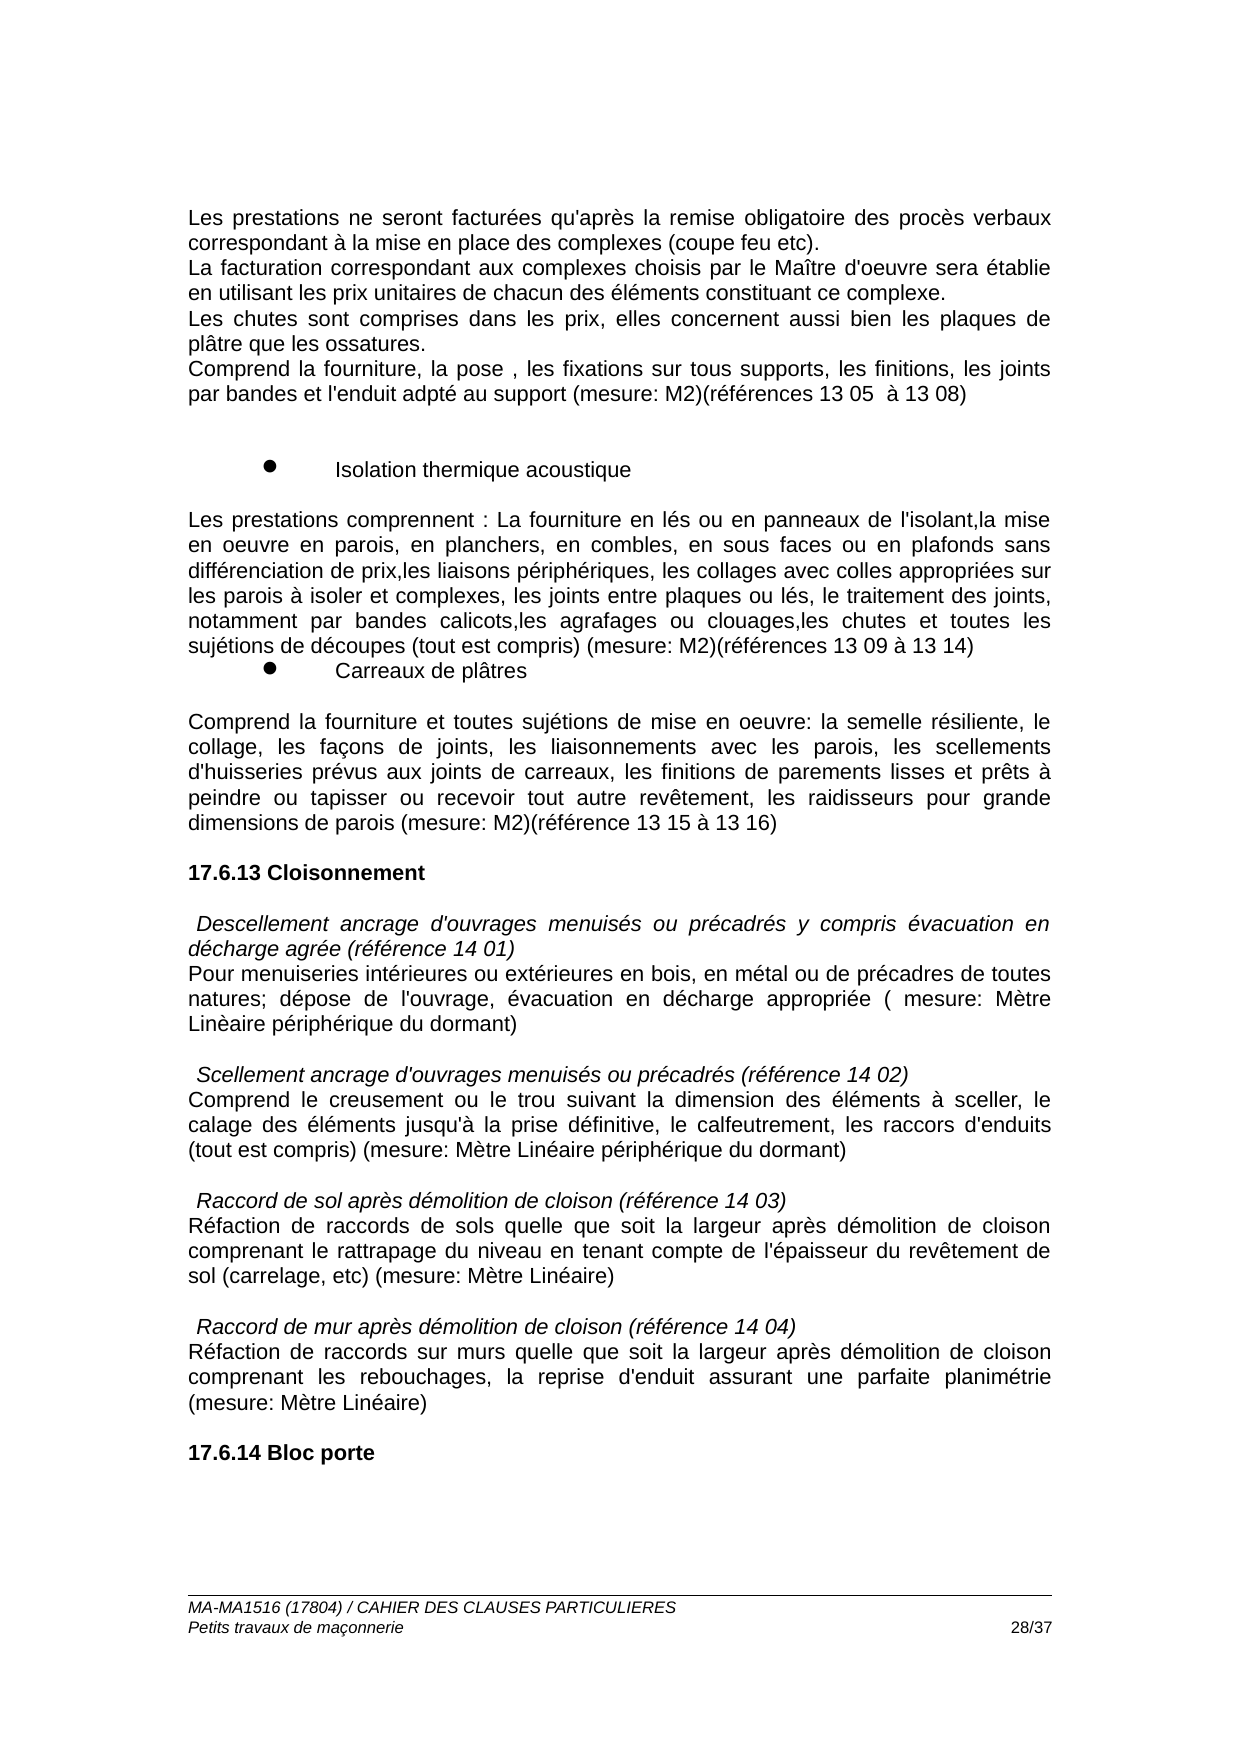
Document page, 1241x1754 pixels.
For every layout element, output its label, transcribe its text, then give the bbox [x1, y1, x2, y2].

text Les prestations ne seront facturées qu'après la remise obligatoire des procès verbaux correspondant à la mise en place des complexes (coupe feu etc). [188, 204, 1052, 255]
text 17.6.14 Bloc porte [188, 1440, 1052, 1465]
text Raccord de sol après démolition de cloison (référence 14 03) [188, 1188, 1052, 1213]
list Carreaux de plâtres [188, 658, 1052, 683]
text Raccord de mur après démolition de cloison (référence 14 04) [188, 1314, 1052, 1339]
text Descellement ancrage d'ouvrages menuisés ou précadrés y compris évacuation en décharge agrée (référence 14 01) [188, 910, 1052, 961]
text Comprend la fourniture et toutes sujétions de mise en oeuvre: la semelle résiliente, le collage, les façons de joints, les liaisonnements avec les parois, les scellements d'huisseries prévus aux joints de carreaux, les finitions de parements lisses et prêts à peindre ou tapisser ou recevoir tout autre revêtement, les raidisseurs pour grande dimensions de parois (mesure: M2)(référence 13 15 à 13 16) [188, 709, 1052, 835]
text Les chutes sont comprises dans les prix, elles concernent aussi bien les plaques de plâtre que les ossatures. [188, 305, 1052, 356]
text 17.6.13 Cloisonnement [188, 860, 1052, 885]
text Pour menuiseries intérieures ou extérieures en bois, en métal ou de précadres de toutes natures; dépose de l'ouvrage, évacuation en décharge appropriée ( mesure: Mètre Linèaire périphérique du dormant) [188, 961, 1052, 1036]
text Les prestations comprennent : La fourniture en lés ou en panneaux de l'isolant,la mise en oeuvre en parois, en planchers, en combles, en sous faces ou en plafonds sans différenciation de prix,les liaisons périphériques, les collages avec colles appropriées sur les parois à isoler et complexes, les joints entre plaques ou lés, le traitement des joints, notamment par bandes calicots,les agrafages ou clouages,les chutes et toutes les sujétions de découpes (tout est compris) (mesure: M2)(références 13 09 à 13 14) [188, 507, 1052, 658]
text Comprend le creusement ou le trou suivant la dimension des éléments à sceller, le calage des éléments jusqu'à la prise définitive, le calfeutrement, les raccors d'enduits (tout est compris) (mesure: Mètre Linéaire périphérique du dormant) [188, 1087, 1052, 1162]
list Isolation thermique acoustique [188, 457, 1052, 482]
text Comprend la fourniture, la pose , les fixations sur tous supports, les finitions, les joints par bandes et l'enduit adpté au support (mesure: M2)(références 13 05 à 13 08) [188, 356, 1052, 406]
text Réfaction de raccords de sols quelle que soit la largeur après démolition de cloison comprenant le rattrapage du niveau en tenant compte de l'épaisseur du revêtement de sol (carrelage, etc) (mesure: Mètre Linéaire) [188, 1213, 1052, 1288]
text Réfaction de raccords sur murs quelle que soit la largeur après démolition de cloison comprenant les rebouchages, la reprise d'enduit assurant une parfaite planimétrie (mesure: Mètre Linéaire) [188, 1339, 1052, 1414]
text Scellement ancrage d'ouvrages menuisés ou précadrés (référence 14 02) [188, 1062, 1052, 1087]
text La facturation correspondant aux complexes choisis par le Maître d'oeuvre sera établie en utilisant les prix unitaires de chacun des éléments constituant ce complexe. [188, 255, 1052, 305]
